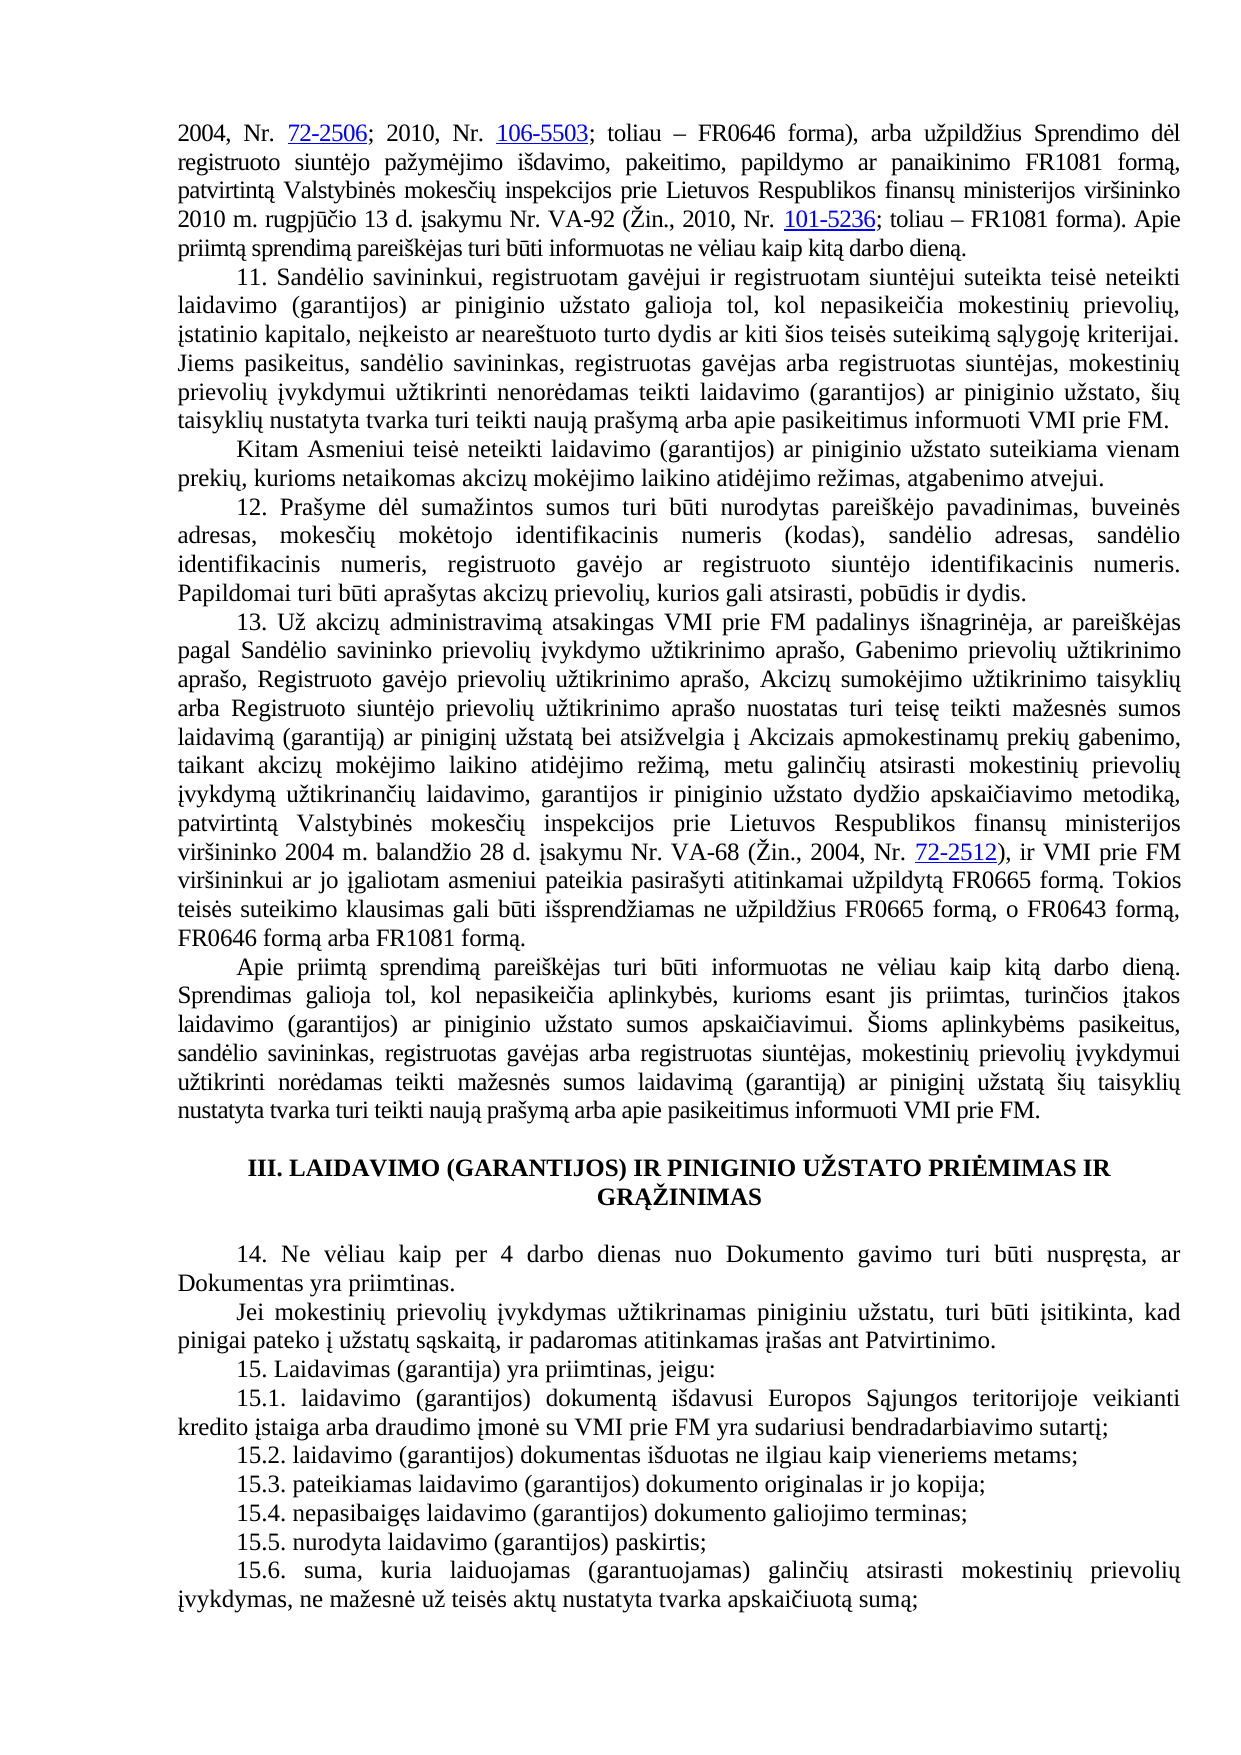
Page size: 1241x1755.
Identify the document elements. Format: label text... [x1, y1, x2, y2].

text 14. Ne vėliau kaip per 4 darbo dienas nuo Dokumento gavimo turi būti nuspręsta, ar Dokumentas yra priimtinas. [177, 1239, 1181, 1297]
text 15. Laidavimas (garantija) yra priimtinas, jeigu: [177, 1354, 1181, 1383]
text 15.1. laidavimo (garantijos) dokumentą išdavusi Europos Sąjungos teritorijoje veikianti kredito įstaiga arba draudimo įmonė su VMI prie FM yra sudariusi bendradarbiavimo sutartį; [177, 1383, 1181, 1441]
text 15.5. nurodyta laidavimo (garantijos) paskirtis; [177, 1527, 1181, 1556]
text 15.3. pateikiamas laidavimo (garantijos) dokumento originalas ir jo kopija; [177, 1469, 1181, 1498]
text Kitam Asmeniui teisė neteikti laidavimo (garantijos) ar piniginio užstato suteikiama vienam prekių, kurioms netaikomas akcizų mokėjimo laikino atidėjimo režimas, atgabenimo atvejui. [177, 434, 1181, 492]
text 15.4. nepasibaigęs laidavimo (garantijos) dokumento galiojimo terminas; [177, 1498, 1181, 1527]
text Apie priimtą sprendimą pareiškėjas turi būti informuotas ne vėliau kaip kitą darbo dieną. Sprendimas galioja tol, kol nepasikeičia aplinkybės, kurioms esant jis priimtas, turinčios įtakos laidavimo (garantijos) ar piniginio užstato sumos apskaičiavimui. Šioms aplinkybėms pasikeitus, sandėlio savininkas, registruotas gavėjas arba registruotas siuntėjas, mokestinių prievolių įvykdymui užtikrinti norėdamas teikti mažesnės sumos laidavimą (garantiją) ar piniginį užstatą šių taisyklių nustatyta tvarka turi teikti naują prašymą arba apie pasikeitimus informuoti VMI prie FM. [177, 952, 1181, 1124]
text 11. Sandėlio savininkui, registruotam gavėjui ir registruotam siuntėjui suteikta teisė neteikti laidavimo (garantijos) ar piniginio užstato galioja tol, kol nepasikeičia mokestinių prievolių, įstatinio kapitalo, neįkeisto ar neareštuoto turto dydis ar kiti šios teisės suteikimą sąlygoję kriterijai. Jiems pasikeitus, sandėlio savininkas, registruotas gavėjas arba registruotas siuntėjas, mokestinių prievolių įvykdymui užtikrinti nenorėdamas teikti laidavimo (garantijos) ar piniginio užstato, šių taisyklių nustatyta tvarka turi teikti naują prašymą arba apie pasikeitimus informuoti VMI prie FM. [177, 262, 1181, 434]
text III. LAIDAVIMO (GARANTIJOS) IR PINIGINIO UŽSTATO PRIĖMIMAS IR GRĄŽINIMAS [177, 1153, 1181, 1211]
text 15.2. laidavimo (garantijos) dokumentas išduotas ne ilgiau kaip vieneriems metams; [177, 1441, 1181, 1469]
text 12. Prašyme dėl sumažintos sumos turi būti nurodytas pareiškėjo pavadinimas, buveinės adresas, mokesčių mokėtojo identifikacinis numeris (kodas), sandėlio adresas, sandėlio identifikacinis numeris, registruoto gavėjo ar registruoto siuntėjo identifikacinis numeris. Papildomai turi būti aprašytas akcizų prievolių, kurios gali atsirasti, pobūdis ir dydis. [177, 492, 1181, 607]
text Jei mokestinių prievolių įvykdymas užtikrinamas piniginiu užstatu, turi būti įsitikinta, kad pinigai pateko į užstatų sąskaitą, ir padaromas atitinkamas įrašas ant Patvirtinimo. [177, 1297, 1181, 1354]
text 13. Už akcizų administravimą atsakingas VMI prie FM padalinys išnagrinėja, ar pareiškėjas pagal Sandėlio savininko prievolių įvykdymo užtikrinimo aprašo, Gabenimo prievolių užtikrinimo aprašo, Registruoto gavėjo prievolių užtikrinimo aprašo, Akcizų sumokėjimo užtikrinimo taisyklių arba Registruoto siuntėjo prievolių užtikrinimo aprašo nuostatas turi teisę teikti mažesnės sumos laidavimą (garantiją) ar piniginį užstatą bei atsižvelgia į Akcizais apmokestinamų prekių gabenimo, taikant akcizų mokėjimo laikino atidėjimo režimą, metu galinčių atsirasti mokestinių prievolių įvykdymą užtikrinančių laidavimo, garantijos ir piniginio užstato dydžio apskaičiavimo metodiką, patvirtintą Valstybinės mokesčių inspekcijos prie Lietuvos Respublikos finansų ministerijos viršininko 2004 m. balandžio 28 d. įsakymu Nr. VA-68 (Žin., 2004, Nr. 72-2512), ir VMI prie FM viršininkui ar jo įgaliotam asmeniui pateikia pasirašyti atitinkamai užpildytą FR0665 formą. Tokios teisės suteikimo klausimas gali būti išsprendžiamas ne užpildžius FR0665 formą, o FR0643 formą, FR0646 formą arba FR1081 formą. [177, 607, 1181, 952]
text 2004, Nr. 72-2506; 2010, Nr. 106-5503; toliau – FR0646 forma), arba užpildžius Sprendimo dėl registruoto siuntėjo pažymėjimo išdavimo, pakeitimo, papildymo ar panaikinimo FR1081 formą, patvirtintą Valstybinės mokesčių inspekcijos prie Lietuvos Respublikos finansų ministerijos viršininko 2010 m. rugpjūčio 13 d. įsakymu Nr. VA-92 (Žin., 2010, Nr. 101-5236; toliau – FR1081 forma). Apie priimtą sprendimą pareiškėjas turi būti informuotas ne vėliau kaip kitą darbo dieną. [177, 118, 1181, 262]
text 15.6. suma, kuria laiduojamas (garantuojamas) galinčių atsirasti mokestinių prievolių įvykdymas, ne mažesnė už teisės aktų nustatyta tvarka apskaičiuotą sumą; [177, 1556, 1181, 1613]
